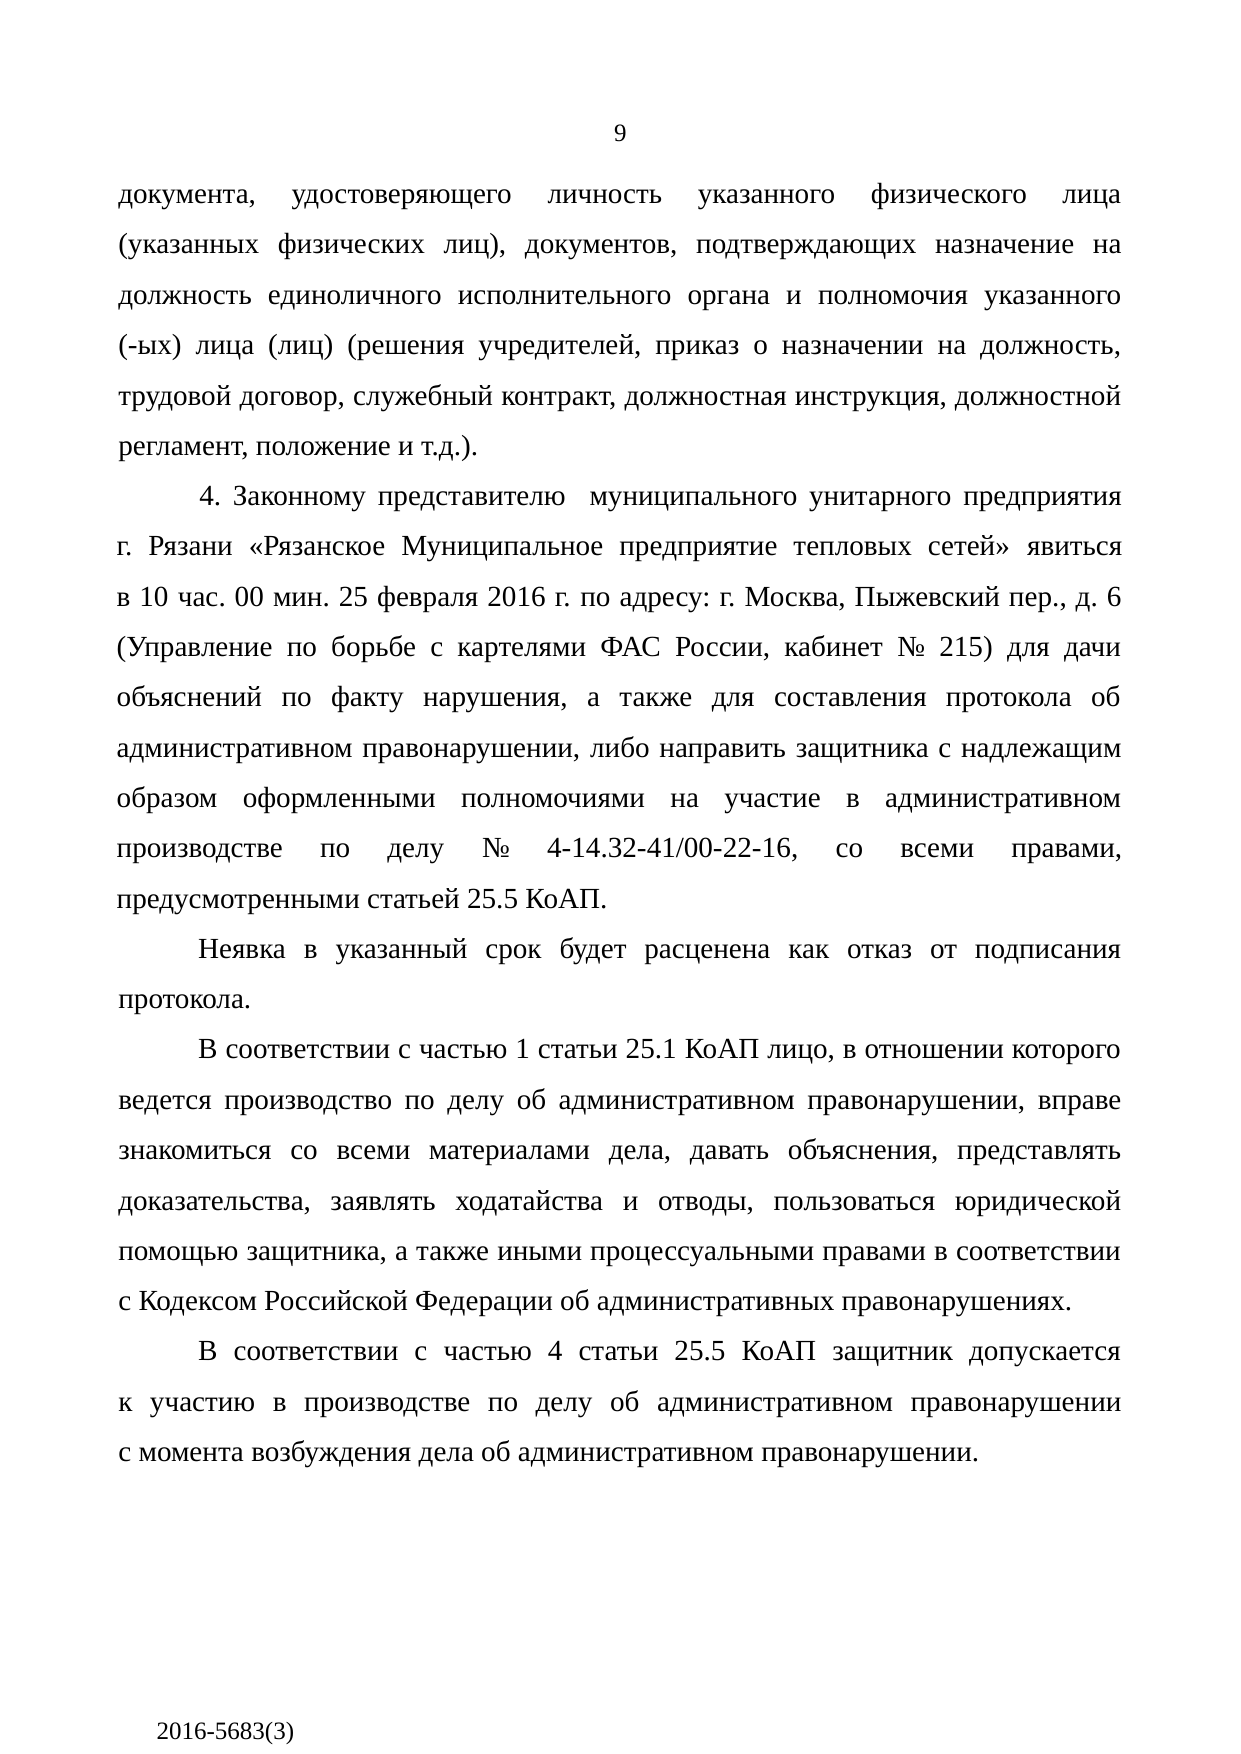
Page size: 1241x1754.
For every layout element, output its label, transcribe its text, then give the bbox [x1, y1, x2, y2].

list документа, удостоверяющего личность указанного физического лица (указанных физических лиц), документов, подтверждающих назначение на должность единоличного исполнительного органа и полномочия указанного (-ых) лица (лиц) (решения учредителей, приказ о назначении на должность, трудовой договор, служебный контракт, должностная инструкция, должностной регламент, положение и т.д.). [118, 176, 1122, 461]
text Неявка в указанный срок будет расценена как отказ от подписания протокола. [118, 931, 1122, 1015]
text В соответствии с частью 1 статьи 25.1 КоАП лицо, в отношении которого ведется производство по делу об административном правонарушении, вправе знакомиться со всеми материалами дела, давать объяснения, представлять доказательства, заявлять ходатайства и отводы, пользоваться юридической помощью защитника, а также иными процессуальными правами в соответствии с Кодексом Российской Федерации об административных правонарушениях. [118, 1032, 1122, 1317]
list 4. Законному представителю муниципального унитарного предприятия г. Рязани «Рязанское Муниципальное предприятие тепловых сетей» явиться в 10 час. 00 мин. 25 февраля 2016 г. по адресу: г. Москва, Пыжевский пер., д. 6 (Управление по борьбе с картелями ФАС России, кабинет № 215) для дачи объяснений по факту нарушения, а также для составления протокола об административном правонарушении, либо направить защитника с надлежащим образом оформленными полномочиями на участие в административном производстве по делу № 4-14.32-41/00-22-16, со всеми правами, предусмотренными статьей 25.5 КоАП. [116, 478, 1122, 914]
text В соответствии с частью 4 статьи 25.5 КоАП защитник допускается к участию в производстве по делу об административном правонарушении с момента возбуждения дела об административном правонарушении. [118, 1333, 1122, 1468]
